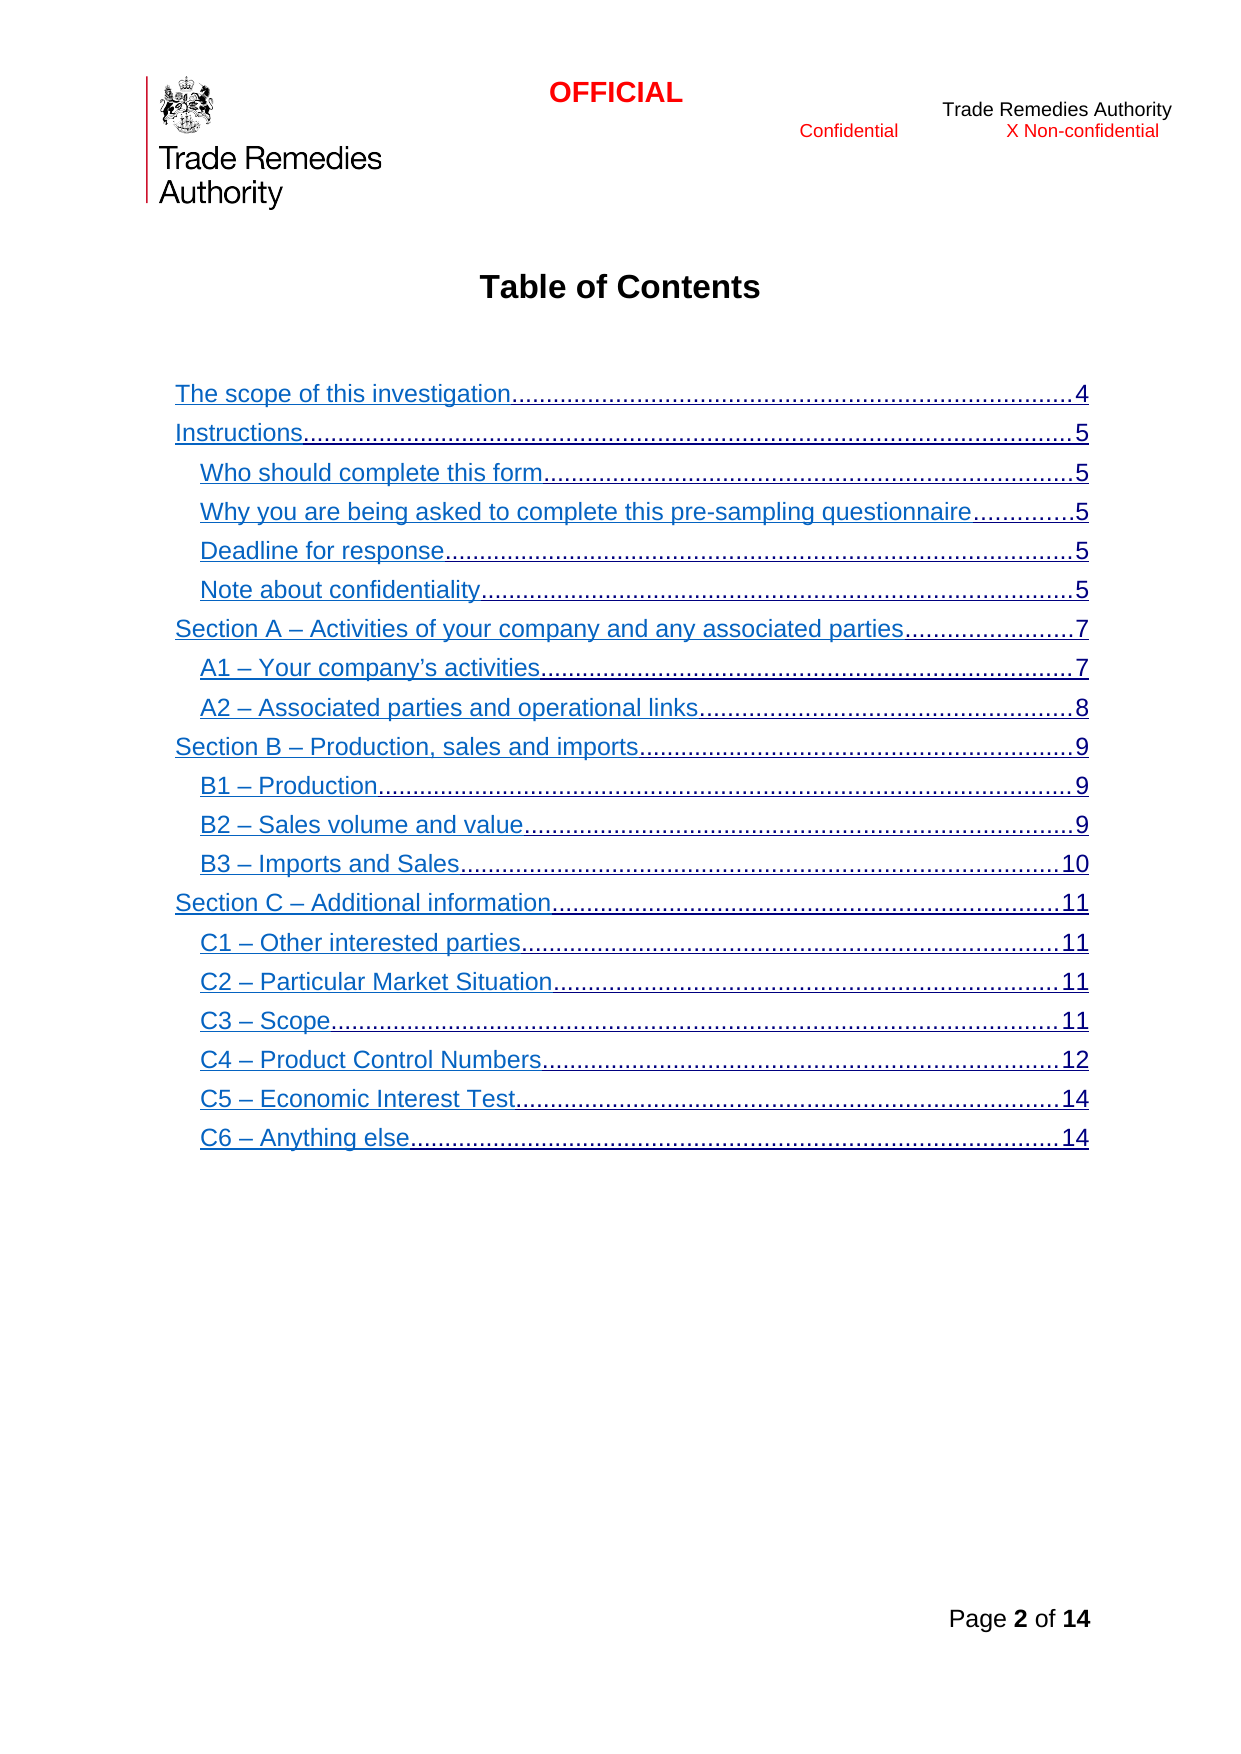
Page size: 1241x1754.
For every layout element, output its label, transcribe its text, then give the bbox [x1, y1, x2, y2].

text Section C – Additional information 11 [175, 888, 1090, 917]
text B2 – Sales volume and value 9 [200, 810, 1090, 839]
text Section B – Production, sales and imports 9 [175, 732, 1090, 761]
text C2 – Particular Market Situation 11 [200, 967, 1090, 996]
text C6 – Anything else 14 [200, 1123, 1090, 1152]
text Note about confidentiality 5 [200, 575, 1090, 604]
text B1 – Production 9 [200, 771, 1090, 800]
text A1 – Your company’s activities 7 [200, 653, 1090, 682]
text The scope of this investigation 4 [175, 379, 1090, 408]
text Instructions 5 [175, 418, 1090, 447]
text C5 – Economic Interest Test 14 [200, 1084, 1090, 1113]
text Deadline for response 5 [200, 536, 1090, 565]
text C4 – Product Control Numbers 12 [200, 1045, 1090, 1074]
text Who should complete this form 5 [200, 458, 1090, 486]
text C3 – Scope 11 [200, 1006, 1090, 1035]
text Section A – Activities of your company and any associated parties 7 [175, 614, 1090, 643]
text A2 – Associated parties and operational links 8 [200, 693, 1090, 721]
text Why you are being asked to complete this pre-sampling questionnaire 5 [200, 497, 1090, 526]
subtitle Table of Contents [150, 267, 1090, 305]
text B3 – Imports and Sales 10 [200, 849, 1090, 878]
text C1 – Other interested parties 11 [200, 928, 1090, 956]
